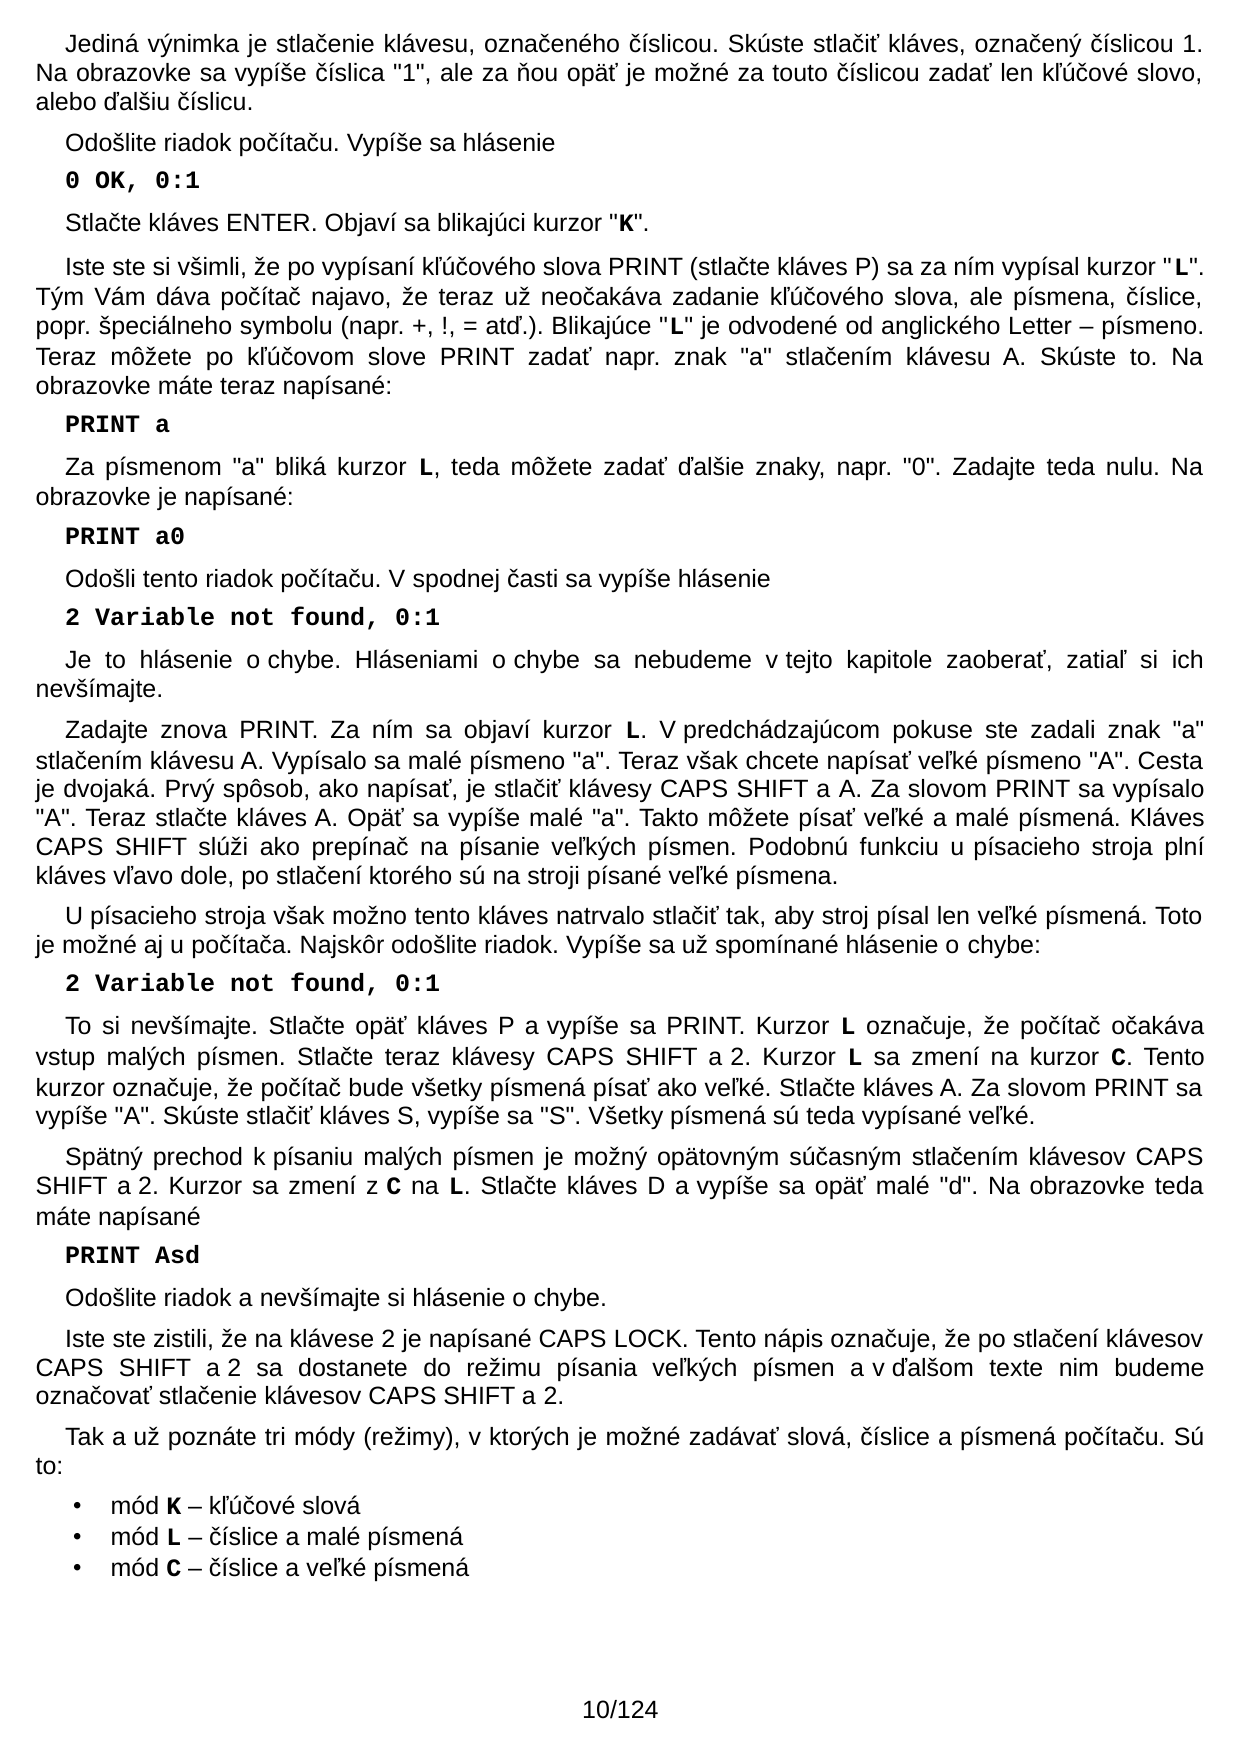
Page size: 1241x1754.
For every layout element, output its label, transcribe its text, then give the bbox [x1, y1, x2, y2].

text Odošli tento riadok počítaču. V spodnej časti sa vypíše hlásenie [35, 564, 1205, 592]
list mód C – číslice a veľké písmená [73, 1553, 1205, 1584]
text 2 Variable not found, 0:1 [65, 971, 1205, 999]
text Odošlite riadok a nevšímajte si hlásenie o chybe. [35, 1283, 1205, 1311]
text Stlačte kláves ENTER. Objaví sa blikajúci kurzor "K". [35, 208, 1205, 239]
text Za písmenom "a" bliká kurzor L, teda môžete zadať ďalšie znaky, napr. "0". Zadajte teda nulu. Na obrazovke je napísané: [35, 451, 1205, 511]
text U písacieho stroja však možno tento kláves natrvalo stlačiť tak, aby stroj písal len veľké písmená. Toto je možné aj u počítača. Najskôr odošlite riadok. Vypíše sa už spomínané hlásenie o chybe: [35, 901, 1205, 959]
text PRINT Asd [65, 1243, 1205, 1271]
text Iste ste zistili, že na klávese 2 je napísané CAPS LOCK. Tento nápis označuje, že po stlačení klávesov CAPS SHIFT a 2 sa dostanete do režimu písania veľkých písmen a v ďalšom texte nim budeme označovať stlačenie klávesov CAPS SHIFT a 2. [35, 1324, 1205, 1410]
text Tak a už poznáte tri módy (režimy), v ktorých je možné zadávať slová, číslice a písmená počítaču. Sú to: [35, 1422, 1205, 1479]
text PRINT a0 [65, 523, 1205, 552]
text Iste ste si všimli, že po vypísaní kľúčového slova PRINT (stlačte kláves P) sa za ním vypísal kurzor "L". Tým Vám dáva počítač najavo, že teraz už neočakáva zadanie kľúčového slova, ale písmena, číslice, popr. špeciálneho symbolu (napr. +, !, = atď.). Blikajúce "L" je odvodené od anglického Letter – písmeno. Teraz môžete po kľúčovom slove PRINT zadať napr. znak "a" stlačením klávesu A. Skúste to. Na obrazovke máte teraz napísané: [35, 251, 1205, 399]
text Spätný prechod k písaniu malých písmen je možný opätovným súčasným stlačením klávesov CAPS SHIFT a 2. Kurzor sa zmení z C na L. Stlačte kláves D a vypíše sa opäť malé "d". Na obrazovke teda máte napísané [35, 1142, 1205, 1231]
list mód L – číslice a malé písmená [73, 1522, 1205, 1553]
text To si nevšímajte. Stlačte opäť kláves P a vypíše sa PRINT. Kurzor L označuje, že počítač očakáva vstup malých písmen. Stlačte teraz klávesy CAPS SHIFT a 2. Kurzor L sa zmení na kurzor C. Tento kurzor označuje, že počítač bude všetky písmená písať ako veľké. Stlačte kláves A. Za slovom PRINT sa vypíše "A". Skúste stlačiť kláves S, vypíše sa "S". Všetky písmená sú teda vypísané veľké. [35, 1011, 1205, 1130]
text Odošlite riadok počítaču. Vypíše sa hlásenie [35, 127, 1205, 156]
text Jediná výnimka je stlačenie klávesu, označeného číslicou. Skúste stlačiť kláves, označený číslicou 1. Na obrazovke sa vypíše číslica "1", ale za ňou opäť je možné za touto číslicou zadať len kľúčové slovo, alebo ďalšiu číslicu. [35, 29, 1205, 116]
text 2 Variable not found, 0:1 [65, 605, 1205, 633]
text Zadajte znova PRINT. Za ním sa objaví kurzor L. V predchádzajúcom pokuse ste zadali znak "a" stlačením klávesu A. Vypísalo sa malé písmeno "a". Teraz však chcete napísať veľké písmeno "A". Cesta je dvojaká. Prvý spôsob, ako napísať, je stlačiť klávesy CAPS SHIFT a A. Za slovom PRINT sa vypísalo "A". Teraz stlačte kláves A. Opäť sa vypíše malé "a". Takto môžete písať veľké a malé písmená. Kláves CAPS SHIFT slúži ako prepínač na písanie veľkých písmen. Podobnú funkciu u písacieho stroja plní kláves vľavo dole, po stlačení ktorého sú na stroji písané veľké písmena. [35, 715, 1205, 889]
list mód K – kľúčové slová [73, 1491, 1205, 1522]
text 0 OK, 0:1 [65, 168, 1205, 196]
text Je to hlásenie o chybe. Hláseniami o chybe sa nebudeme v tejto kapitole zaoberať, zatiaľ si ich nevšímajte. [35, 645, 1205, 702]
text PRINT a [65, 411, 1205, 440]
